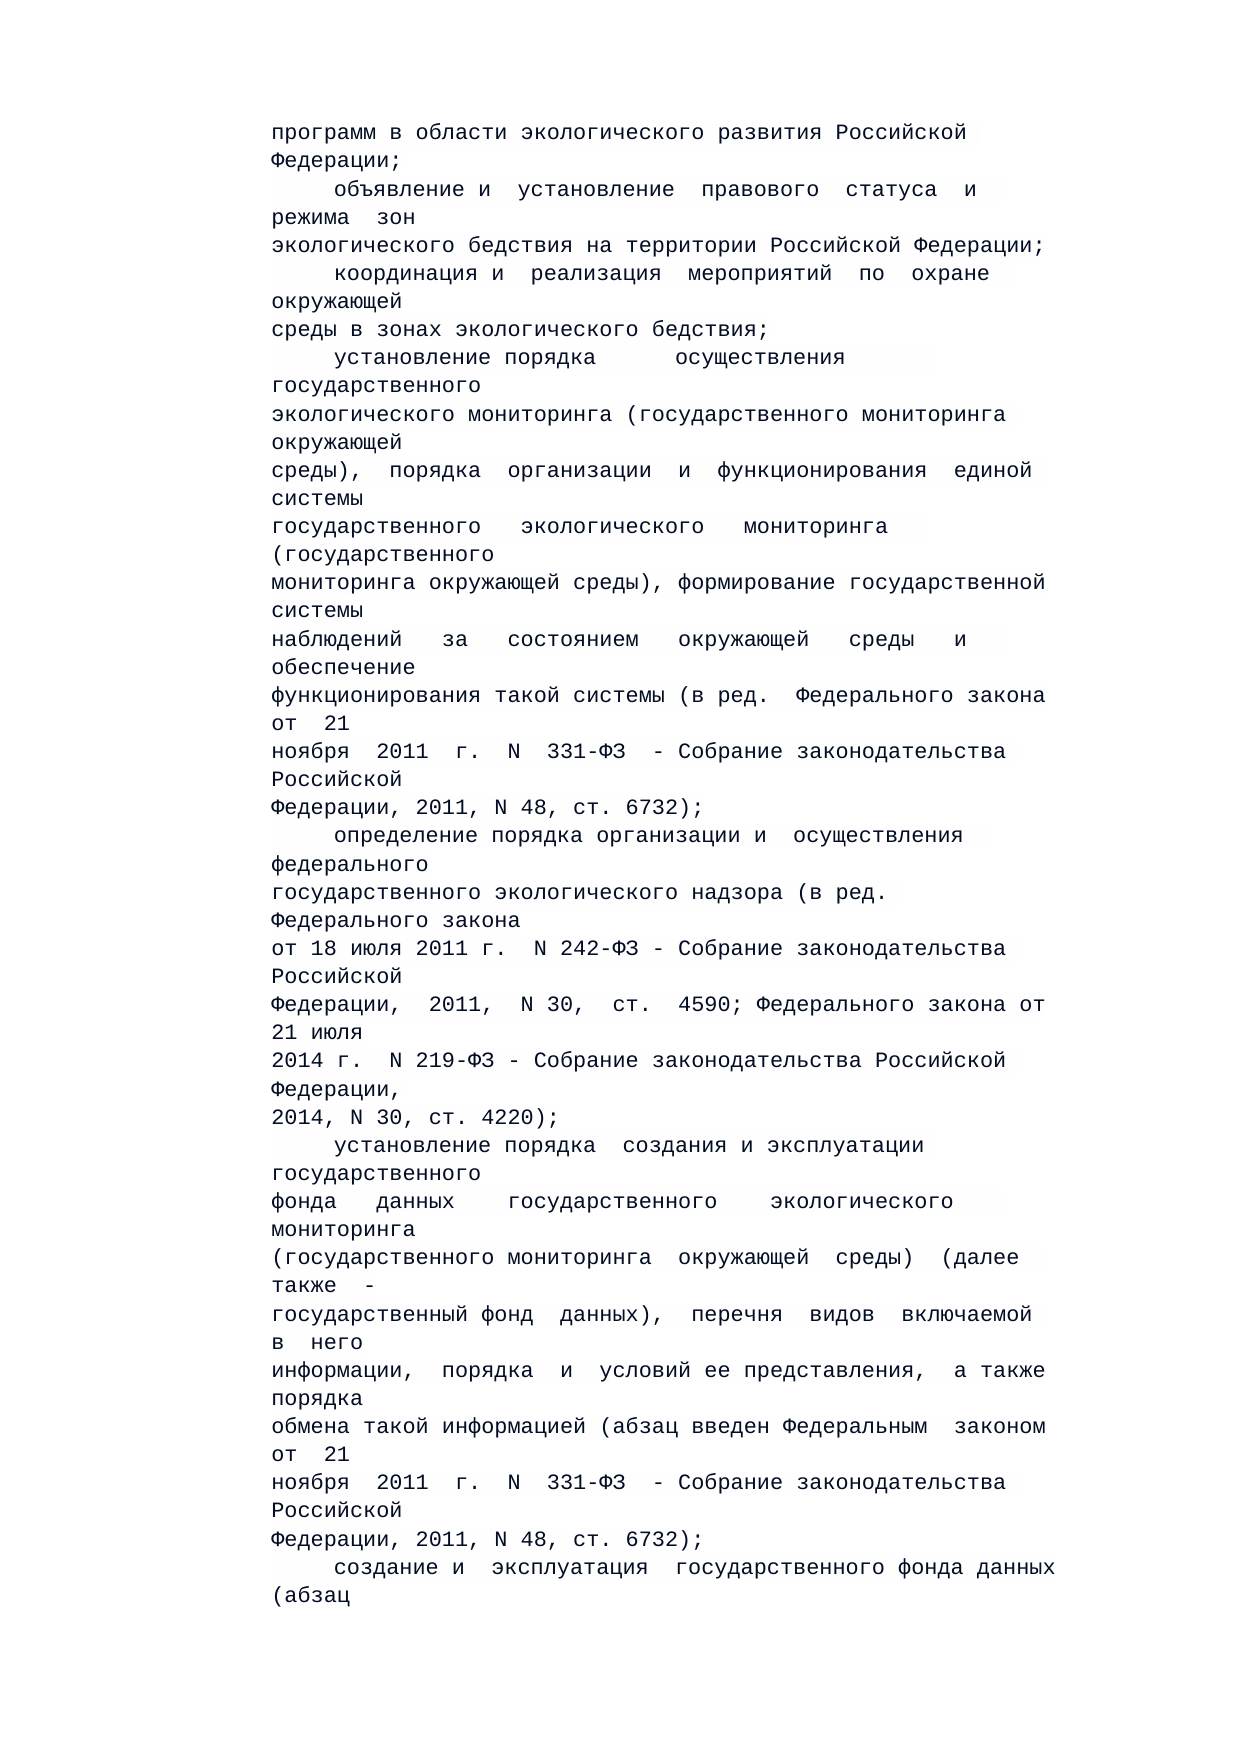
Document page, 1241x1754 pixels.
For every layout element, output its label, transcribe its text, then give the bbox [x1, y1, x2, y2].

text среды), порядка организации и функционирования единой системы [271, 456, 1058, 512]
text установление порядка осуществления государственного [271, 343, 1058, 399]
text государственного экологического надзора (в ред. Федерального закона [271, 877, 1058, 934]
text информации, порядка и условий ее представления, а также порядка [271, 1356, 1058, 1412]
text Федерации, 2011, N 48, ст. 6732); [271, 1524, 1058, 1552]
text Федерации, 2011, N 48, ст. 6732); [271, 793, 1058, 821]
text создание и эксплуатация государственного фонда данных (абзац [271, 1552, 1058, 1609]
text координация и реализация мероприятий по охране окружающей [271, 259, 1058, 315]
text наблюдений за состоянием окружающей среды и обеспечение [271, 624, 1058, 681]
text (государственного мониторинга окружающей среды) (далее также - [271, 1243, 1058, 1299]
text от 18 июля 2011 г. N 242-ФЗ - Собрание законодательства Российской [271, 934, 1058, 990]
text 2014, N 30, ст. 4220); [271, 1102, 1058, 1131]
text государственного экологического мониторинга (государственного [271, 512, 1058, 568]
text объявление и установление правового статуса и режима зон [271, 174, 1058, 231]
text 2014 г. N 219-ФЗ - Собрание законодательства Российской Федерации, [271, 1046, 1058, 1102]
text мониторинга окружающей среды), формирование государственной системы [271, 568, 1058, 624]
text фонда данных государственного экологического мониторинга [271, 1187, 1058, 1243]
text ноября 2011 г. N 331-ФЗ - Собрание законодательства Российской [271, 1468, 1058, 1524]
text ноября 2011 г. N 331-ФЗ - Собрание законодательства Российской [271, 737, 1058, 793]
text экологического мониторинга (государственного мониторинга окружающей [271, 399, 1058, 456]
text среды в зонах экологического бедствия; [271, 315, 1058, 343]
text государственный фонд данных), перечня видов включаемой в него [271, 1299, 1058, 1356]
text экологического бедствия на территории Российской Федерации; [271, 231, 1058, 259]
text определение порядка организации и осуществления федерального [271, 821, 1058, 877]
text установление порядка создания и эксплуатации государственного [271, 1131, 1058, 1187]
text программ в области экологического развития Российской Федерации; [271, 118, 1058, 174]
text обмена такой информацией (абзац введен Федеральным законом от 21 [271, 1412, 1058, 1468]
text функционирования такой системы (в ред. Федерального закона от 21 [271, 681, 1058, 737]
text Федерации, 2011, N 30, ст. 4590; Федерального закона от 21 июля [271, 990, 1058, 1046]
